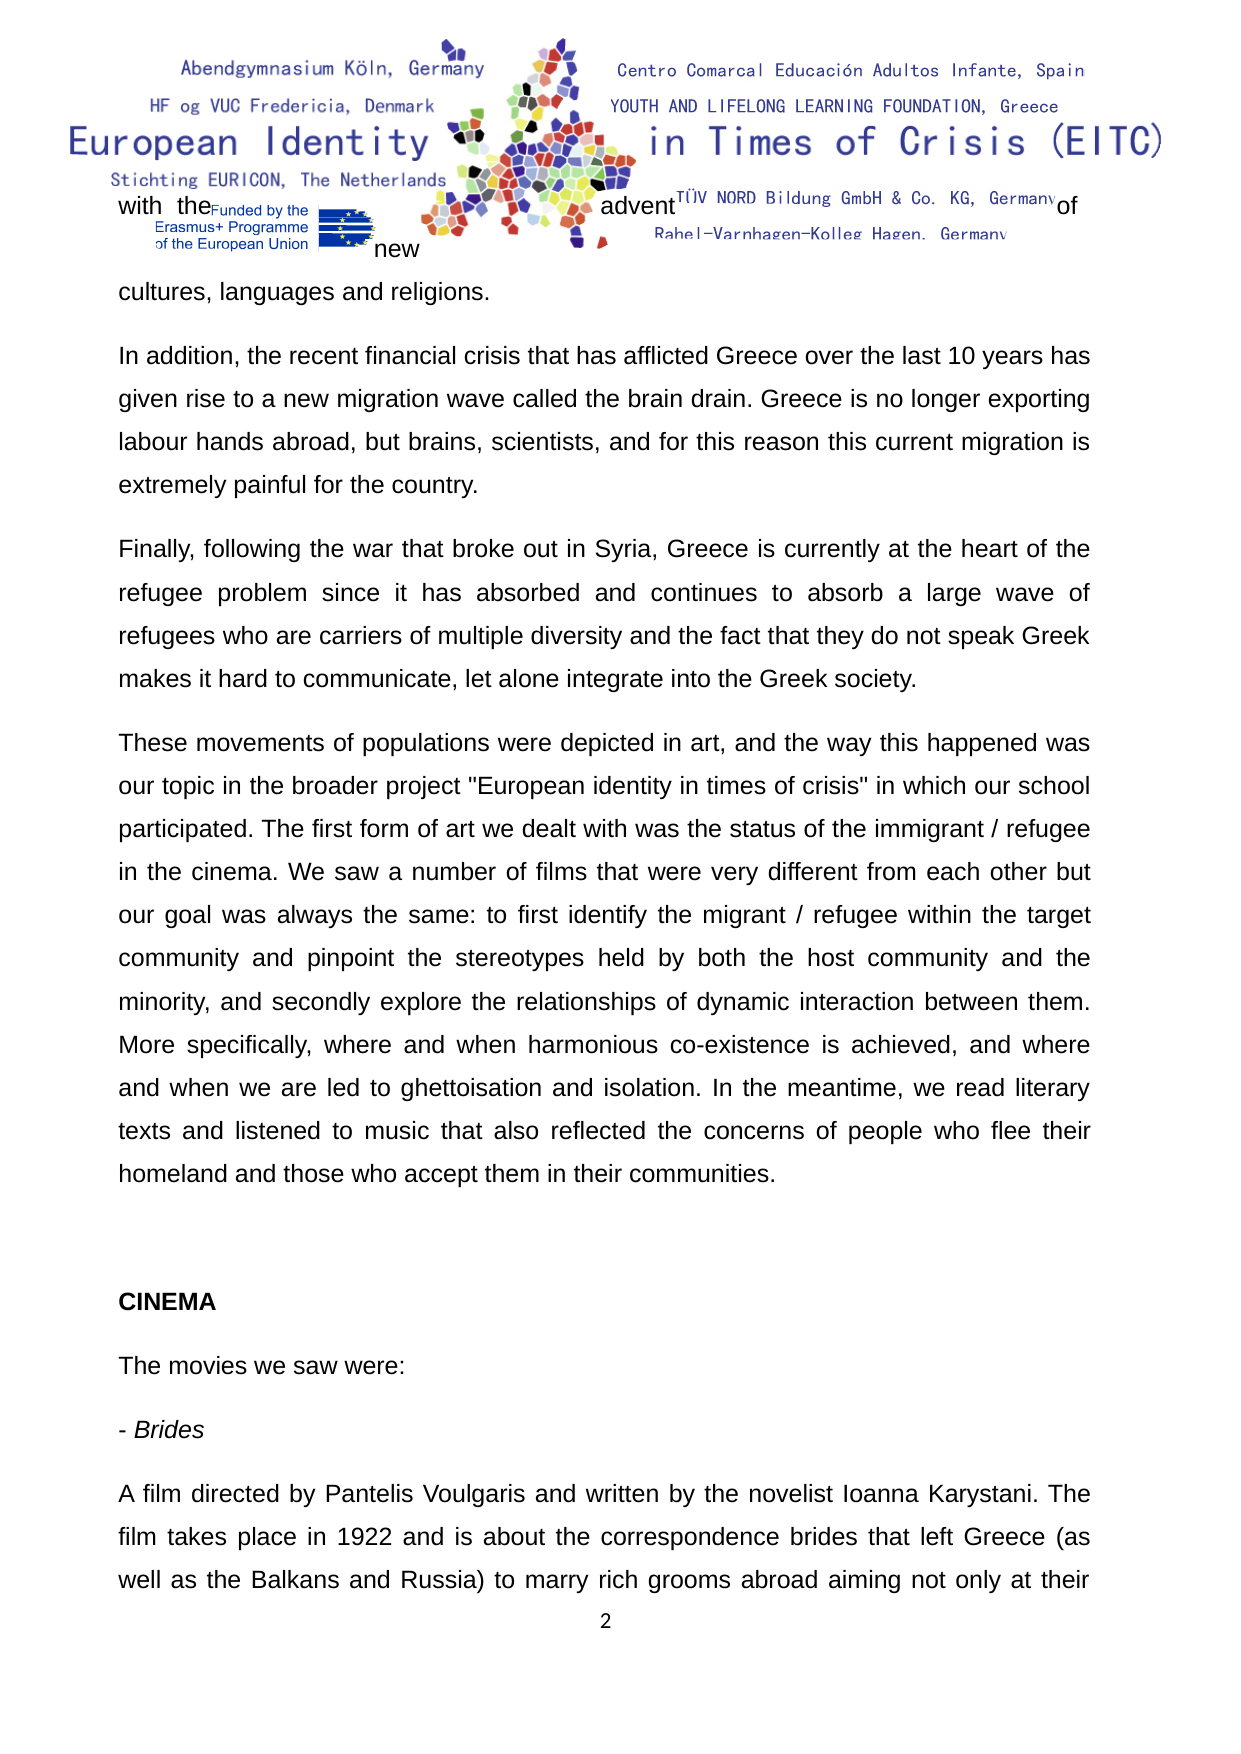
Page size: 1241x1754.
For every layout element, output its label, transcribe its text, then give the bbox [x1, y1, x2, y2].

text The movies we saw were: [118, 1351, 1092, 1379]
text Finally, following the war that broke out in Syria, Greece is currently at the heart of the refugee problem since it has absorbed and continues to absorb a large wave of refugees who are carriers of multiple diversity and the fact that they do not speak Greek makes it hard to communicate, let alone integrate into the Greek society. [118, 534, 1092, 692]
text In addition, the recent financial crisis that has afflicted Greece over the last 10 years has given rise to a new migration wave called the brain drain. Greece is no longer exporting labour hands abroad, but brains, scientists, and for this reason this current migration is extremely painful for the country. [118, 341, 1092, 499]
text - Brides [118, 1415, 1092, 1443]
text These movements of populations were depicted in art, and the way this happened was our topic in the broader project "European identity in times of crisis" in which our school participated. The first form of art we dealt with was the status of the immigrant / refugee in the cinema. We saw a number of films that were very different from each other but our goal was always the same: to first identify the migrant / refugee within the target community and pinpoint the stereotypes held by both the host community and the minority, and secondly explore the relationships of dynamic interaction between them. More specifically, where and when harmonious co-existence is achieved, and where and when we are led to ghettoisation and isolation. In the meantime, we read literary texts and listened to music that also reflected the concerns of people who flee their homeland and those who accept them in their communities. [118, 728, 1092, 1188]
text A film directed by Pantelis Voulgaris and written by the novelist Ioanna Karystani. The film takes place in 1922 and is about the correspondence brides that left Greece (as well as the Balkans and Russia) to marry rich grooms abroad aiming not only at their [118, 1479, 1092, 1594]
text CINEMA [118, 1287, 1092, 1316]
text with the advent of new cultures, languages ​​and religions. [118, 159, 1092, 306]
